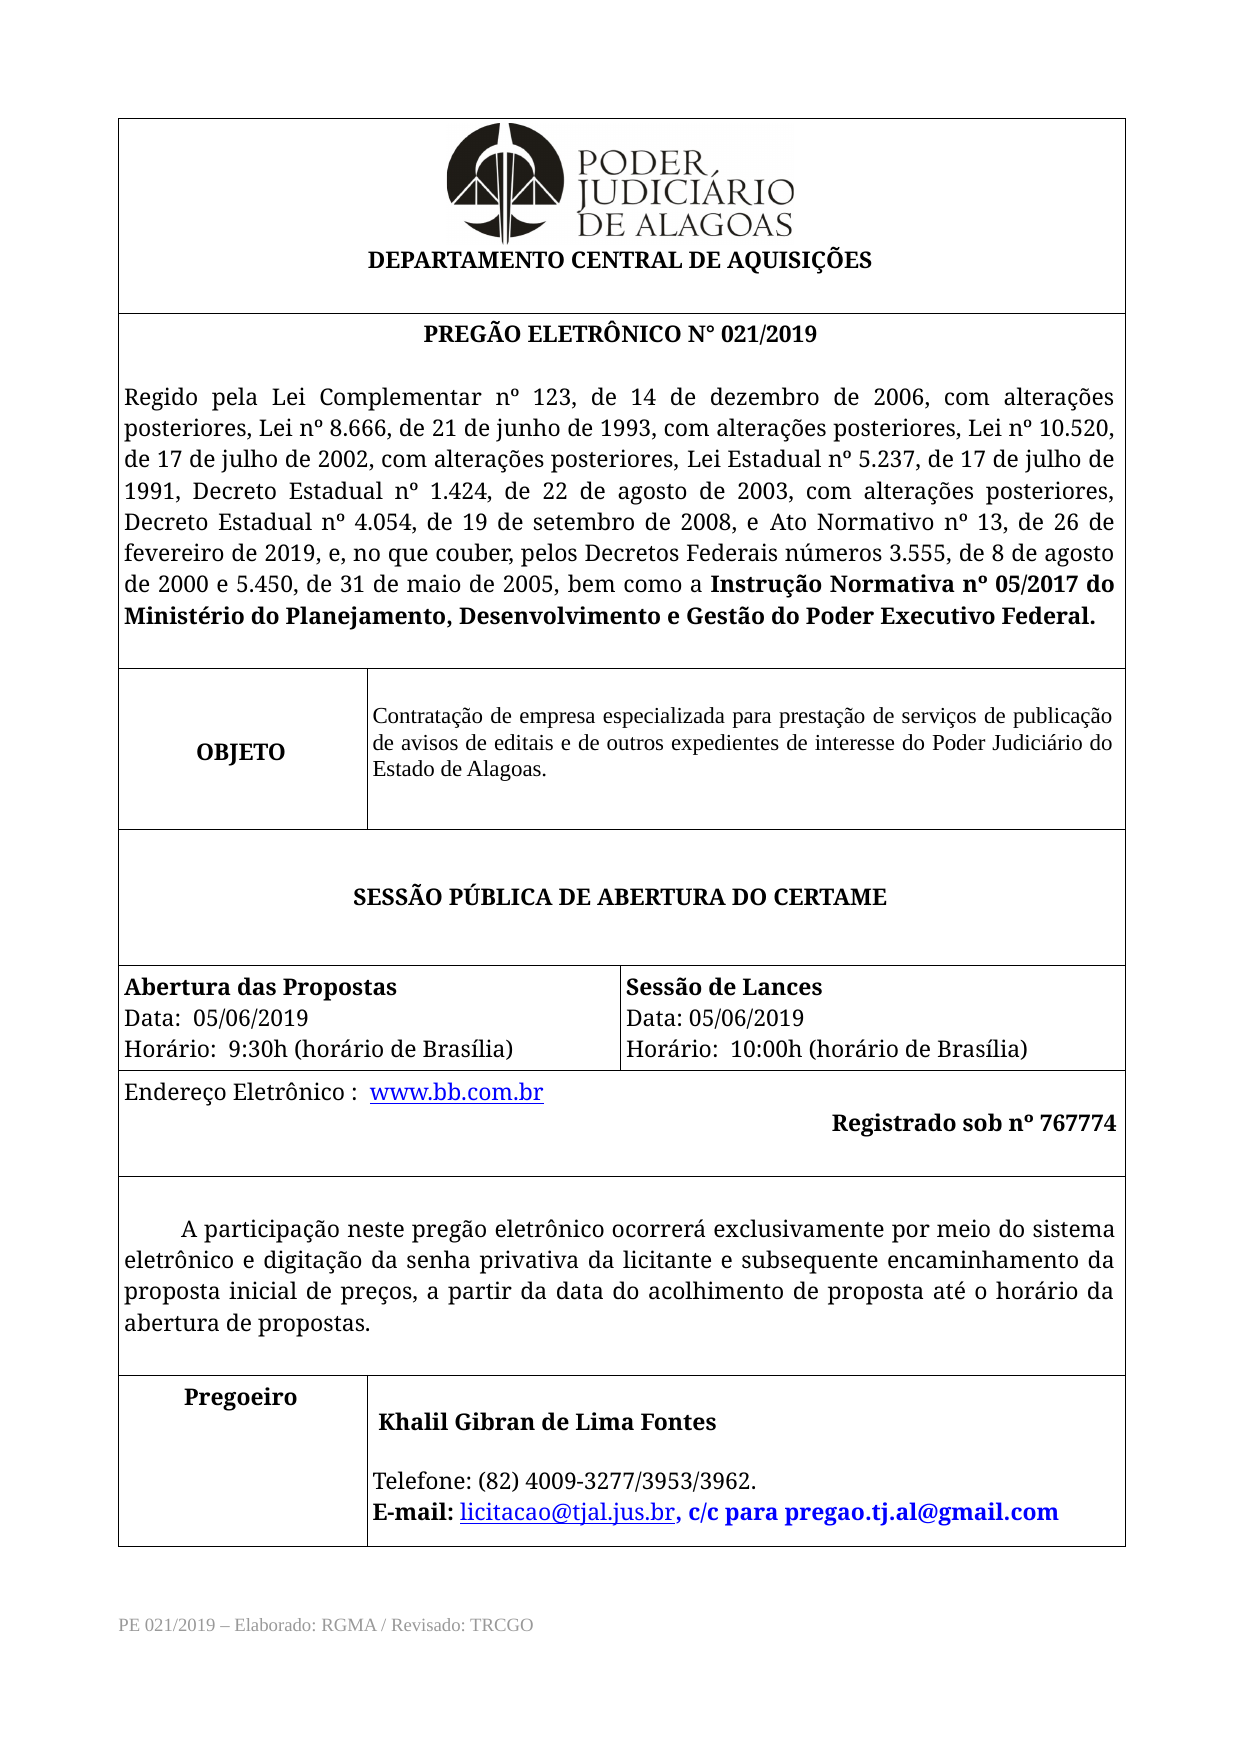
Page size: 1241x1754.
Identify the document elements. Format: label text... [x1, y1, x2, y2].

table_cell A participação neste pregão eletrônico ocorrerá exclusivamente por meio do sistema eletrônico e digitação da senha privativa da licitante e subsequente encaminhamento da proposta inicial de preços, a partir da data do acolhimento de proposta até o horário da abertura de propostas. [119, 1177, 1125, 1375]
table_cell Khalil Gibran de Lima Fontes Telefone: (82) 4009-3277/3953/3962. E-mail: licitacao@tjal.jus.br, c/c para pregao.tj.al@gmail.com [368, 1376, 1125, 1546]
picture [446, 123, 794, 245]
table_header DEPARTAMENTO CENTRAL DE AQUISIÇÕES [119, 119, 1125, 312]
table_cell Sessão de Lances Data: 05/06/2019 Horário: 10:00h (horário de Brasília) [621, 966, 1125, 1070]
table_cell PREGÃO ELETRÔNICO N° 021/2019 Regido pela Lei Complementar nº 123, de 14 de dezembro de 2006, com alterações posteriores, Lei nº 8.666, de 21 de junho de 1993, com alterações posteriores, Lei nº 10.520, de 17 de julho de 2002, com alterações posteriores, Lei Estadual nº 5.237, de 17 de julho de 1991, Decreto Estadual nº 1.424, de 22 de agosto de 2003, com alterações posteriores, Decreto Estadual nº 4.054, de 19 de setembro de 2008, e Ato Normativo nº 13, de 26 de fevereiro de 2019, e, no que couber, pelos Decretos Federais números 3.555, de 8 de agosto de 2000 e 5.450, de 31 de maio de 2005, bem como a Instrução Normativa nº 05/2017 do Ministério do Planejamento, Desenvolvimento e Gestão do Poder Executivo Federal. [119, 314, 1125, 668]
table_cell SESSÃO PÚBLICA DE ABERTURA DO CERTAME [119, 830, 1125, 965]
table_cell Pregoeiro [119, 1376, 367, 1546]
table_cell Abertura das Propostas Data: 05/06/2019 Horário: 9:30h (horário de Brasília) [119, 966, 620, 1070]
table_cell Contratação de empresa especializada para prestação de serviços de publicação de avisos de editais e de outros expedientes de interesse do Poder Judiciário do Estado de Alagoas. [368, 669, 1125, 828]
table_cell OBJETO [119, 669, 367, 828]
table_cell Endereço Eletrônico : www.bb.com.br Registrado sob nº 767774 [119, 1071, 1125, 1176]
